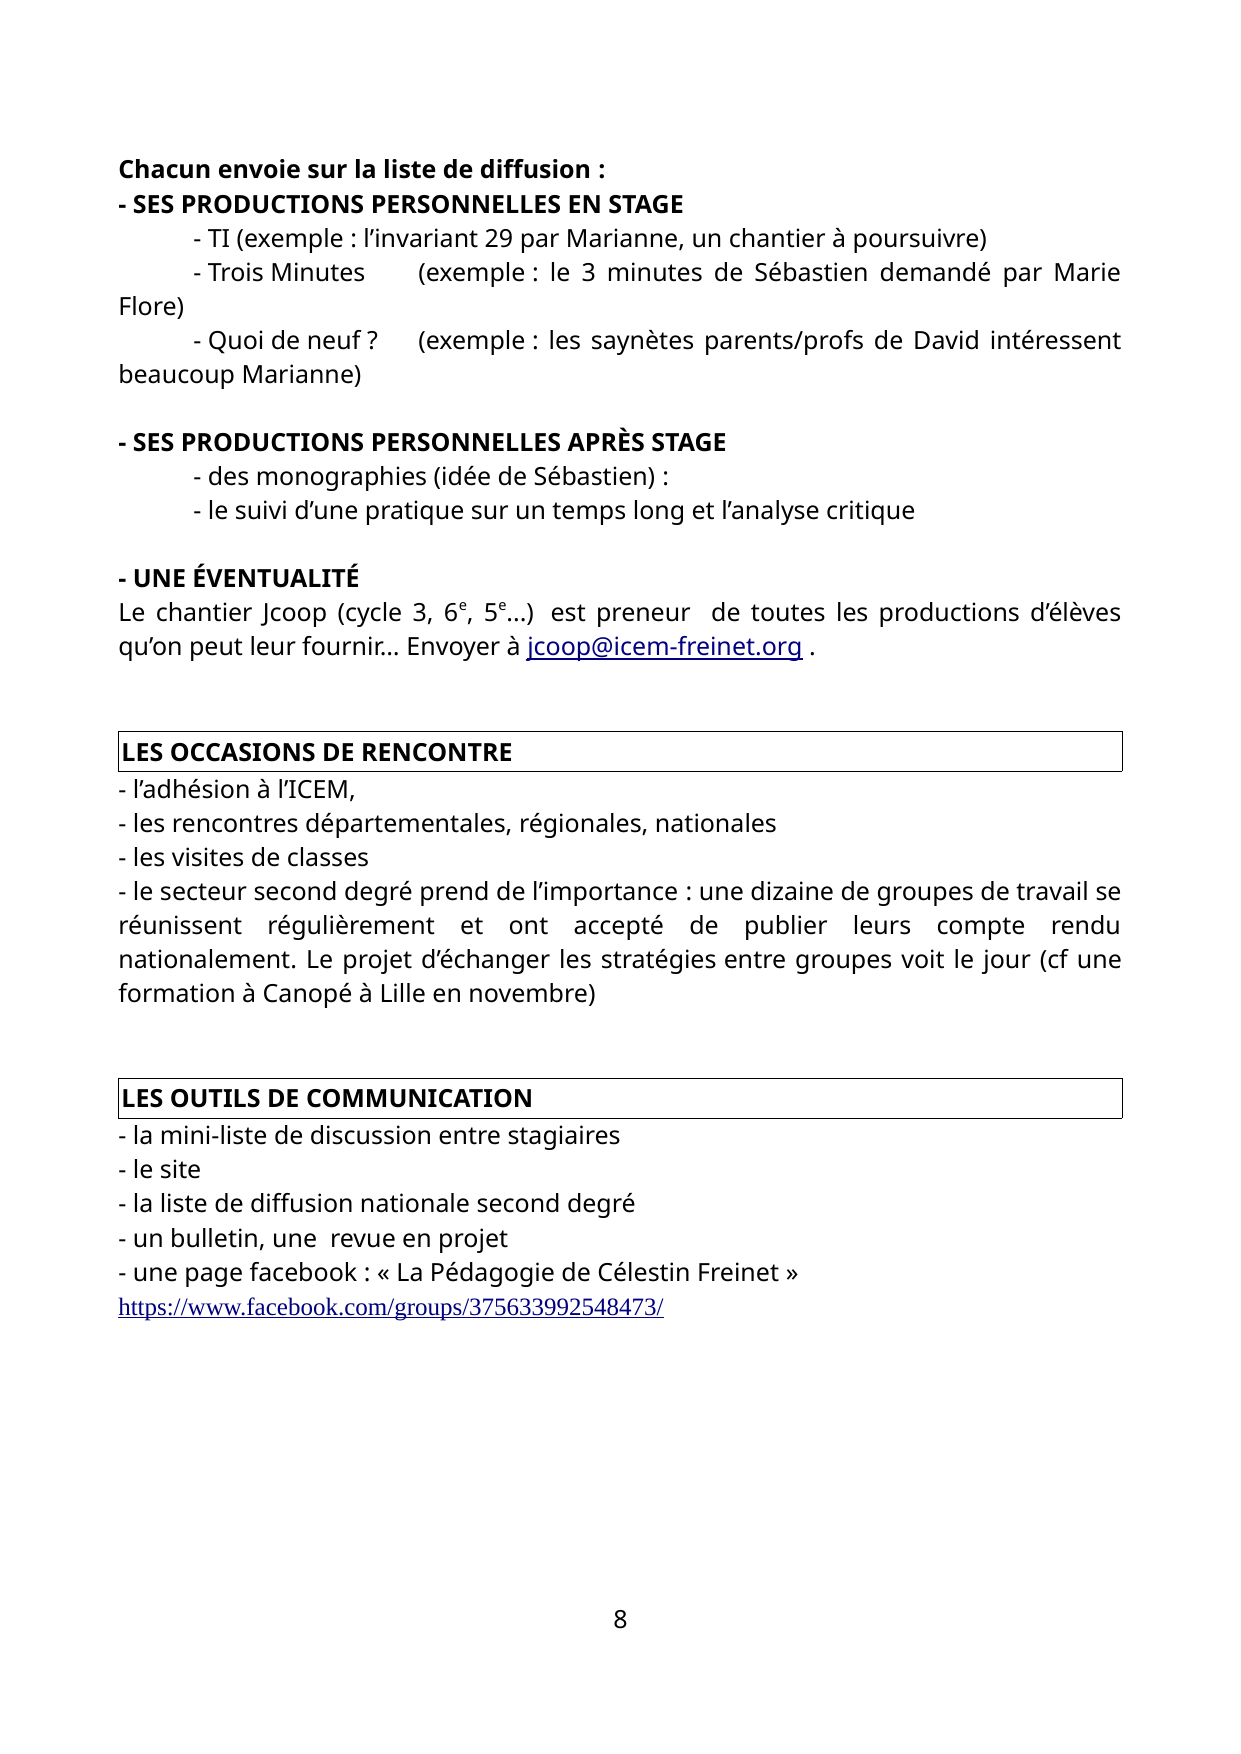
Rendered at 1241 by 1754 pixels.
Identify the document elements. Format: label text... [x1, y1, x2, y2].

text - le suivi d’une pratique sur un temps long et l’analyse critique [118, 493, 1122, 527]
text - la mini-liste de discussion entre stagiaires [118, 1119, 1122, 1152]
text https://www.facebook.com/groups/375633992548473/ [118, 1288, 1122, 1322]
text Chacun envoie sur la liste de diffusion : [118, 152, 1122, 186]
text - une page facebook : « La Pédagogie de Célestin Freinet » [118, 1254, 1122, 1288]
text LES OCCASIONS DE RENCONTRE [119, 732, 1122, 771]
text - le site [118, 1152, 1122, 1186]
text - UNE ÉVENTUALITÉ [118, 561, 1122, 595]
text - SES PRODUCTIONS PERSONNELLES EN STAGE [118, 186, 1122, 220]
text - l’adhésion à l’ICEM, [118, 772, 1122, 805]
text Le chantier Jcoop (cycle 3, 6e, 5e...) est preneur de toutes les productions d’élèves qu’on peut leur fournir… Envoyer à jcoop@icem-freinet.org . [118, 595, 1122, 663]
text - TI (exemple : l’invariant 29 par Marianne, un chantier à poursuivre) [118, 220, 1122, 254]
text - les visites de classes [118, 839, 1122, 873]
text - le secteur second degré prend de l’importance : une dizaine de groupes de travail se réunissent régulièrement et ont accepté de publier leurs compte rendu nationalement. Le projet d’échanger les stratégies entre groupes voit le jour (cf une formation à Canopé à Lille en novembre) [118, 873, 1122, 1010]
text - la liste de diffusion nationale second degré [118, 1186, 1122, 1220]
text - un bulletin, une revue en projet [118, 1220, 1122, 1254]
text - Trois Minutes (exemple : le 3 minutes de Sébastien demandé par Marie Flore) [118, 254, 1122, 322]
text - les rencontres départementales, régionales, nationales [118, 805, 1122, 839]
text - SES PRODUCTIONS PERSONNELLES APRÈS STAGE [118, 425, 1122, 459]
text - Quoi de neuf ? (exemple : les saynètes parents/profs de David intéressent beaucoup Marianne) [118, 322, 1122, 391]
text LES OUTILS DE COMMUNICATION [119, 1079, 1122, 1118]
text - des monographies (idée de Sébastien) : [118, 459, 1122, 493]
